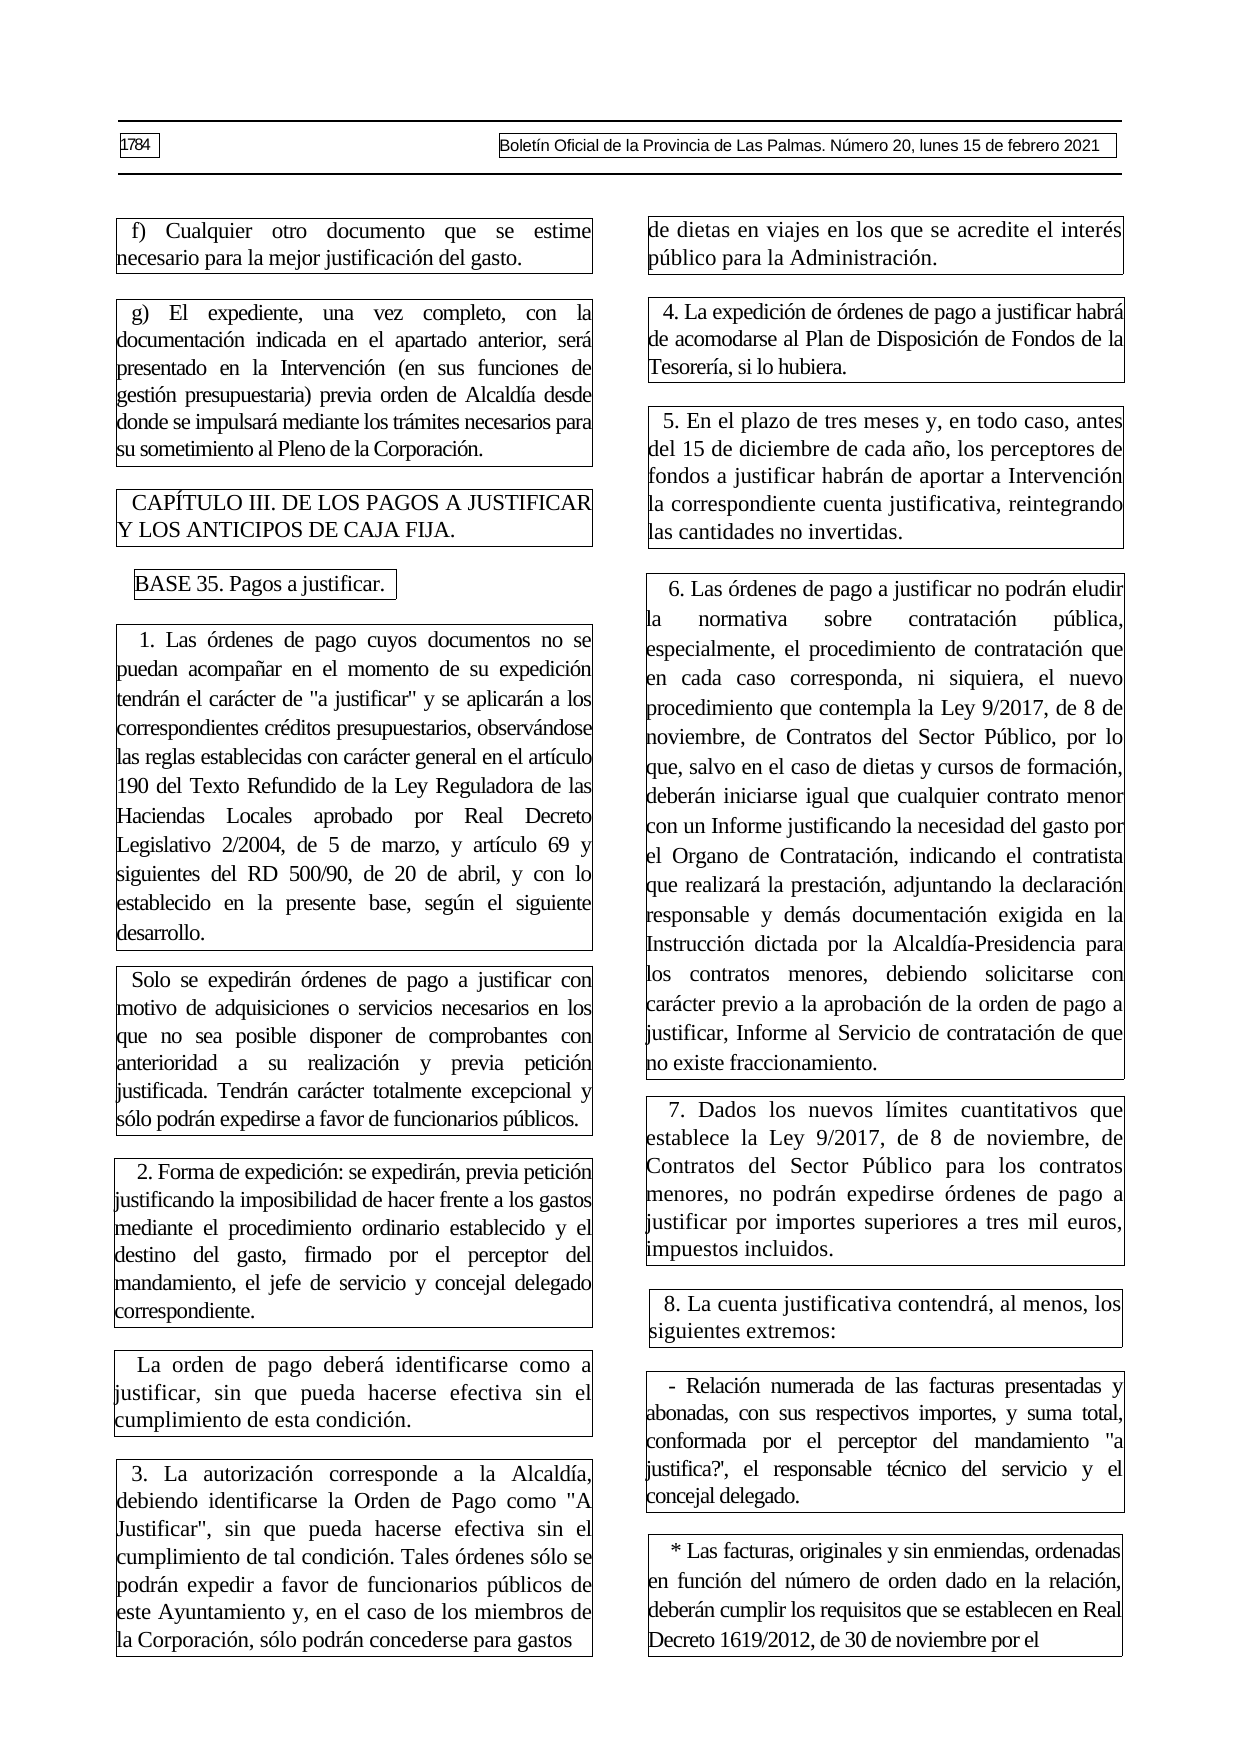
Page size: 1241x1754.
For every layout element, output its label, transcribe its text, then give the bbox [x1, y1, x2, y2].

text 4. La expedición de órdenes de pago a justificar habrá de acomodarse al Plan de Disposición de Fondos de la Tesorería, si lo hubiera. [649, 298, 1124, 379]
text de dietas en viajes en los que se acredite el interés público para la Administración. [649, 217, 1123, 271]
text 7. Dados los nuevos límites cuantitativos que establece la Ley 9/2017, de 8 de noviembre, de Contratos del Sector Público para los contratos menores, no podrán expedirse órdenes de pago a justificar por importes superiores a tres mil euros, impuestos incluidos. [647, 1097, 1124, 1262]
text 2. Forma de expedición: se expedirán, previa petición justificando la imposibilidad de hacer frente a los gastos mediante el procedimiento ordinario establecido y el destino del gasto, firmado por el perceptor del mandamiento, el jefe de servicio y concejal delegado correspondiente. [115, 1159, 592, 1324]
text f) Cualquier otro documento que se estime necesario para la mejor justificación del gasto. [117, 219, 592, 270]
text Solo se expedirán órdenes de pago a justificar con motivo de adquisiciones o servicios necesarios en los que no sea posible disponer de comprobantes con anterioridad a su realización y previa petición justificada. Tendrán carácter totalmente excepcional y sólo podrán expedirse a favor de funcionarios públicos. [117, 967, 592, 1132]
text CAPÍTULO III. DE LOS PAGOS A JUSTIFICAR Y LOS ANTICIPOS DE CAJA FIJA. [117, 490, 592, 543]
text 8. La cuenta justificativa contendrá, al menos, los siguientes extremos: [650, 1290, 1122, 1344]
text - Relación numerada de las facturas presentadas y abonadas, con sus respectivos importes, y suma total, conformada por el perceptor del mandamiento "a justifica?', el responsable técnico del servicio y el concejal delegado. [647, 1372, 1124, 1509]
text 3. La autorización corresponde a la Alcaldía, debiendo identificarse la Orden de Pago como "A Justificar", sin que pueda hacerse efectiva sin el cumplimiento de tal condición. Tales órdenes sólo se podrán expedir a favor de funcionarios públicos de este Ayuntamiento y, en el caso de los miembros de la Corporación, sólo podrán concederse para gastos [117, 1460, 592, 1653]
text g) El expediente, una vez completo, con la documentación indicada en el apartado anterior, será presentado en la Intervención (en sus funciones de gestión presupuestaria) previa orden de Alcaldía desde donde se impulsará mediante los trámites necesarios para su sometimiento al Pleno de la Corporación. [117, 300, 592, 462]
text BASE 35. Pagos a justificar. [135, 571, 396, 596]
text 1784 [121, 136, 159, 155]
text * Las facturas, originales y sin enmiendas, ordenadas en función del número de orden dado en la relación, deberán cumplir los requisitos que se establecen en Real Decreto 1619/2012, de 30 de noviembre por el [649, 1535, 1122, 1653]
text 6. Las órdenes de pago a justificar no podrán eludir la normativa sobre contratación pública, especialmente, el procedimiento de contratación que en cada caso corresponda, ni siquiera, el nuevo procedimiento que contempla la Ley 9/2017, de 8 de noviembre, de Contratos del Sector Público, por lo que, salvo en el caso de dietas y cursos de formación, deberán iniciarse igual que cualquier contrato menor con un Informe justificando la necesidad del gasto por el Organo de Contratación, indicando el contratista que realizará la prestación, adjuntando la declaración responsable y demás documentación exigida en la Instrucción dictada por la Alcaldía-Presidencia para los contratos menores, debiendo solicitarse con carácter previo a la aprobación de la orden de pago a justificar, Informe al Servicio de contratación de que no existe fraccionamiento. [647, 574, 1124, 1076]
text Boletín Oficial de la Provincia de Las Palmas. Número 20, lunes 15 de febrero 2021 [500, 136, 1116, 155]
text La orden de pago deberá identificarse como a justificar, sin que pueda hacerse efectiva sin el cumplimiento de esta condición. [115, 1351, 592, 1433]
text 5. En el plazo de tres meses y, en todo caso, antes del 15 de diciembre de cada año, los perceptores de fondos a justificar habrán de aportar a Intervención la correspondiente cuenta justificativa, reintegrando las cantidades no invertidas. [649, 407, 1123, 545]
text 1. Las órdenes de pago cuyos documentos no se puedan acompañar en el momento de su expedición tendrán el carácter de "a justificar" y se aplicarán a los correspondientes créditos presupuestarios, observándose las reglas establecidas con carácter general en el artículo 190 del Texto Refundido de la Ley Reguladora de las Haciendas Locales aprobado por Real Decreto Legislativo 2/2004, de 5 de marzo, y artículo 69 y siguientes del RD 500/90, de 20 de abril, y con lo establecido en la presente base, según el siguiente desarrollo. [117, 625, 592, 946]
